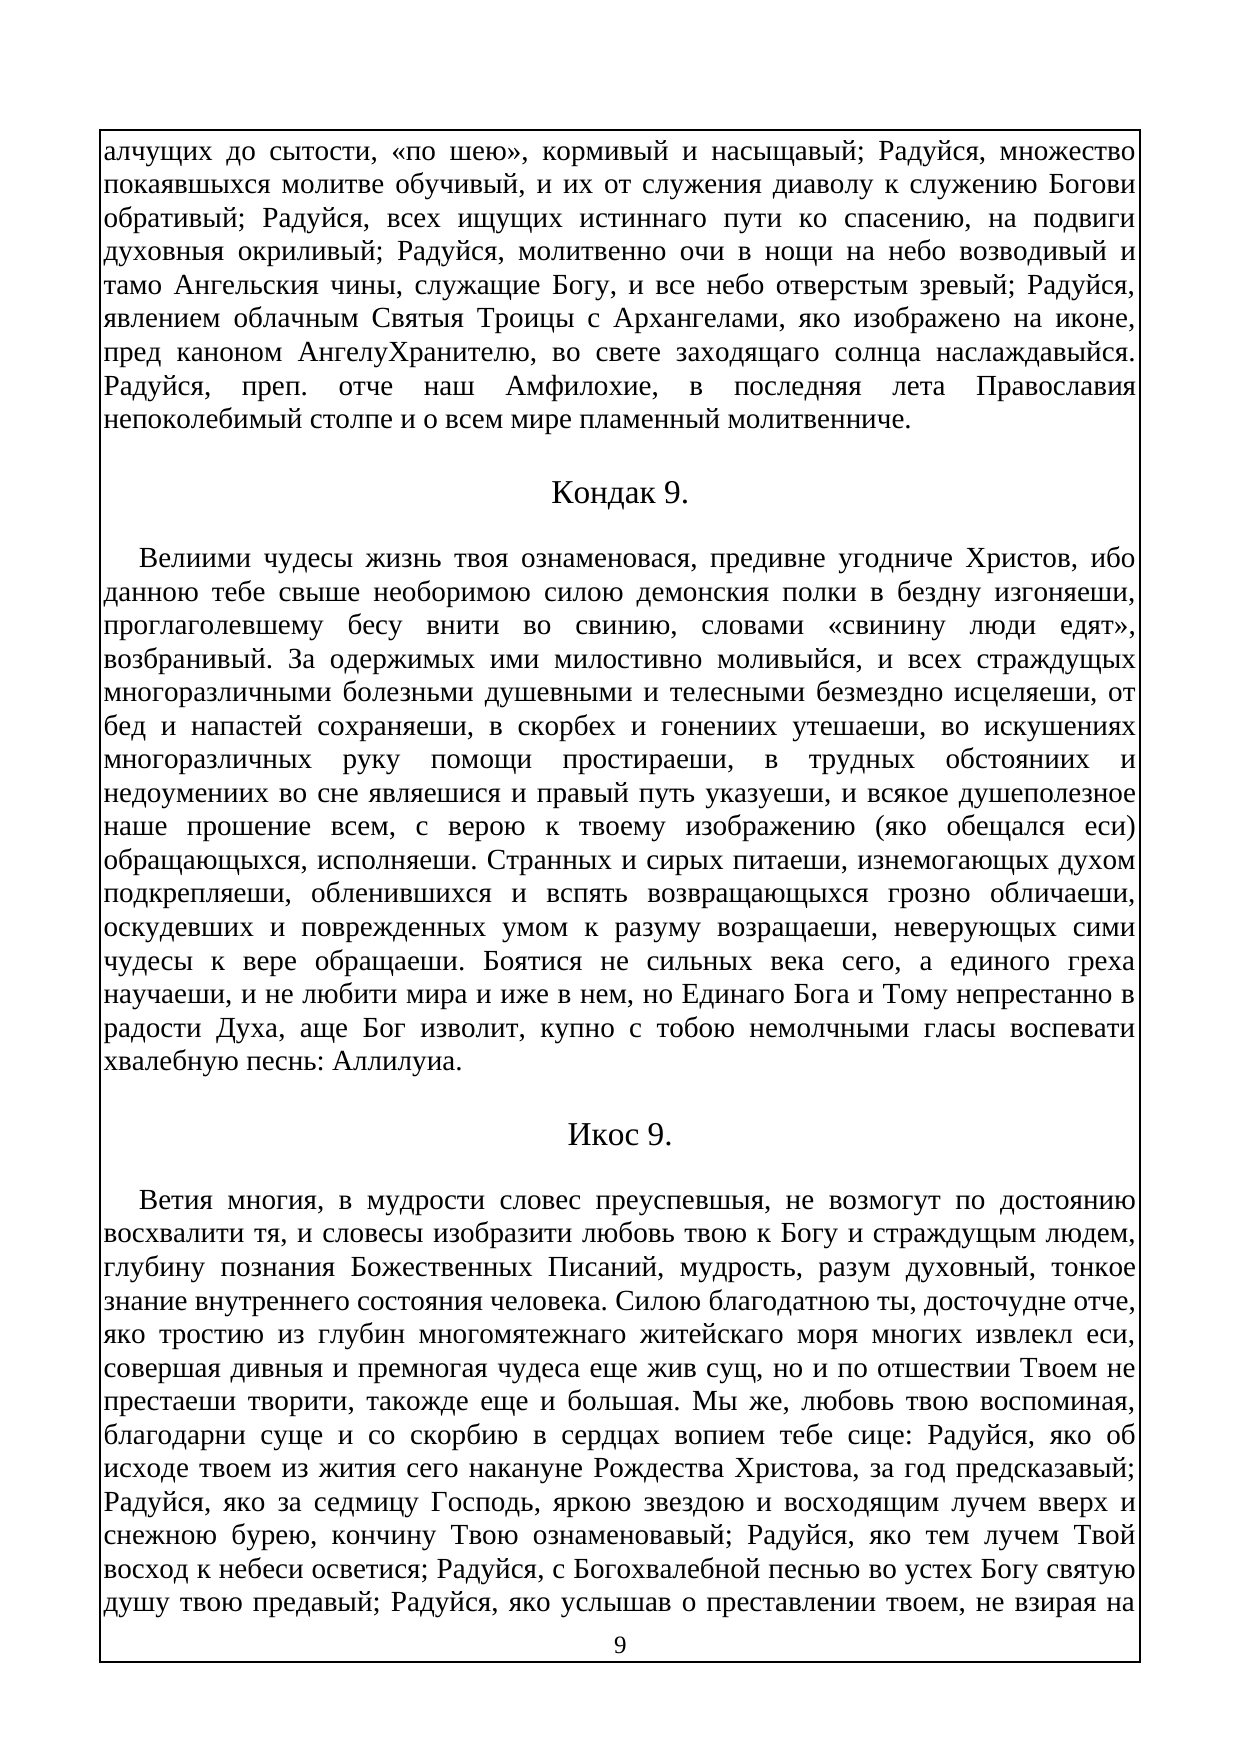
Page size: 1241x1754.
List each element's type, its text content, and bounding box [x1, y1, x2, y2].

subtitle Икос 9. [103, 1114, 1137, 1153]
text Ветия многия, в мудрости словес преуспевшыя, не возмогут по достоянию восхвалити тя, и словесы изобразити любовь твою к Богу и страждущым людем, глубину познания Божественных Писаний, мудрость, разум духовный, тонкое знание внутреннего состояния человека. Силою благодатною ты, досточудне отче, яко тростию из глубин многомятежнаго житейскаго моря многих извлекл еси, совершая дивныя и премногая чудеса еще жив сущ, но и по отшествии Твоем не престаеши творити, такожде еще и большая. Мы же, любовь твою воспоминая, благодарни суще и со скорбию в сердцах вопием тебе сице: Радуйся, яко об исходе твоем из жития сего накануне Рождества Христова, за год предсказавый; Радуйся, яко за седмицу Господь, яркою звездою и восходящим лучем вверх и снежною бурею, кончину Твою ознаменовавый; Радуйся, яко тем лучем Твой восход к небеси осветися; Радуйся, с Богохвалебной песнью во устех Богу святую душу твою предавый; Радуйся, яко услышав о преставлении твоем, не взирая на [103, 1182, 1137, 1618]
text алчущих до сытости, «по шею», кормивый и насыщавый; Радуйся, множество покаявшыхся молитве обучивый, и их от служения диаволу к служению Богови обративый; Радуйся, всех ищущих истиннаго пути ко спасению, на подвиги духовныя окриливый; Радуйся, молитвенно очи в нощи на небо возводивый и тамо Ангельския чины, служащие Богу, и все небо отверстым зревый; Радуйся, явлением облачным Святыя Троицы с Архангелами, яко изображено на иконе, пред каноном АнгелуХранителю, во свете заходящаго солнца наслаждавыйся. Радуйся, преп. отче наш Амфилохие, в последняя лета Православия непоколебимый столпе и о всем мире пламенный молитвенниче. [103, 133, 1137, 435]
text Велиими чудесы жизнь твоя ознаменовася, предивне угодниче Христов, ибо данною тебе свыше необоримою силою демонския полки в бездну изгоняеши, проглаголевшему бесу внити во свинию, словами «свинину люди едят», возбранивый. За одержимых ими милостивно моливыйся, и всех страждущых многоразличными болезньми душевными и телесными безмездно исцеляеши, от бед и напастей сохраняеши, в скорбех и гонениих утешаеши, во искушениях многоразличных руку помощи простираеши, в трудных обстояниих и недоумениих во сне являешися и правый путь указуеши, и всякое душеполезное наше прошение всем, с верою к твоему изображению (яко обещался еси) обращающыхся, исполняеши. Странных и сирых питаеши, изнемогающых духом подкрепляеши, обленившихся и вспять возвращающыхся грозно обличаеши, оскудевших и поврежденных умом к разуму возращаеши, неверующых сими чудесы к вере обращаеши. Боятися не сильных века сего, а единого греха научаеши, и не любити мира и иже в нем, но Единаго Бога и Тому непрестанно в радости Духа, аще Бог изволит, купно с тобою немолчными гласы воспевати хвалебную песнь: Аллилуиа. [103, 540, 1137, 1077]
subtitle Кондак 9. [103, 472, 1137, 511]
